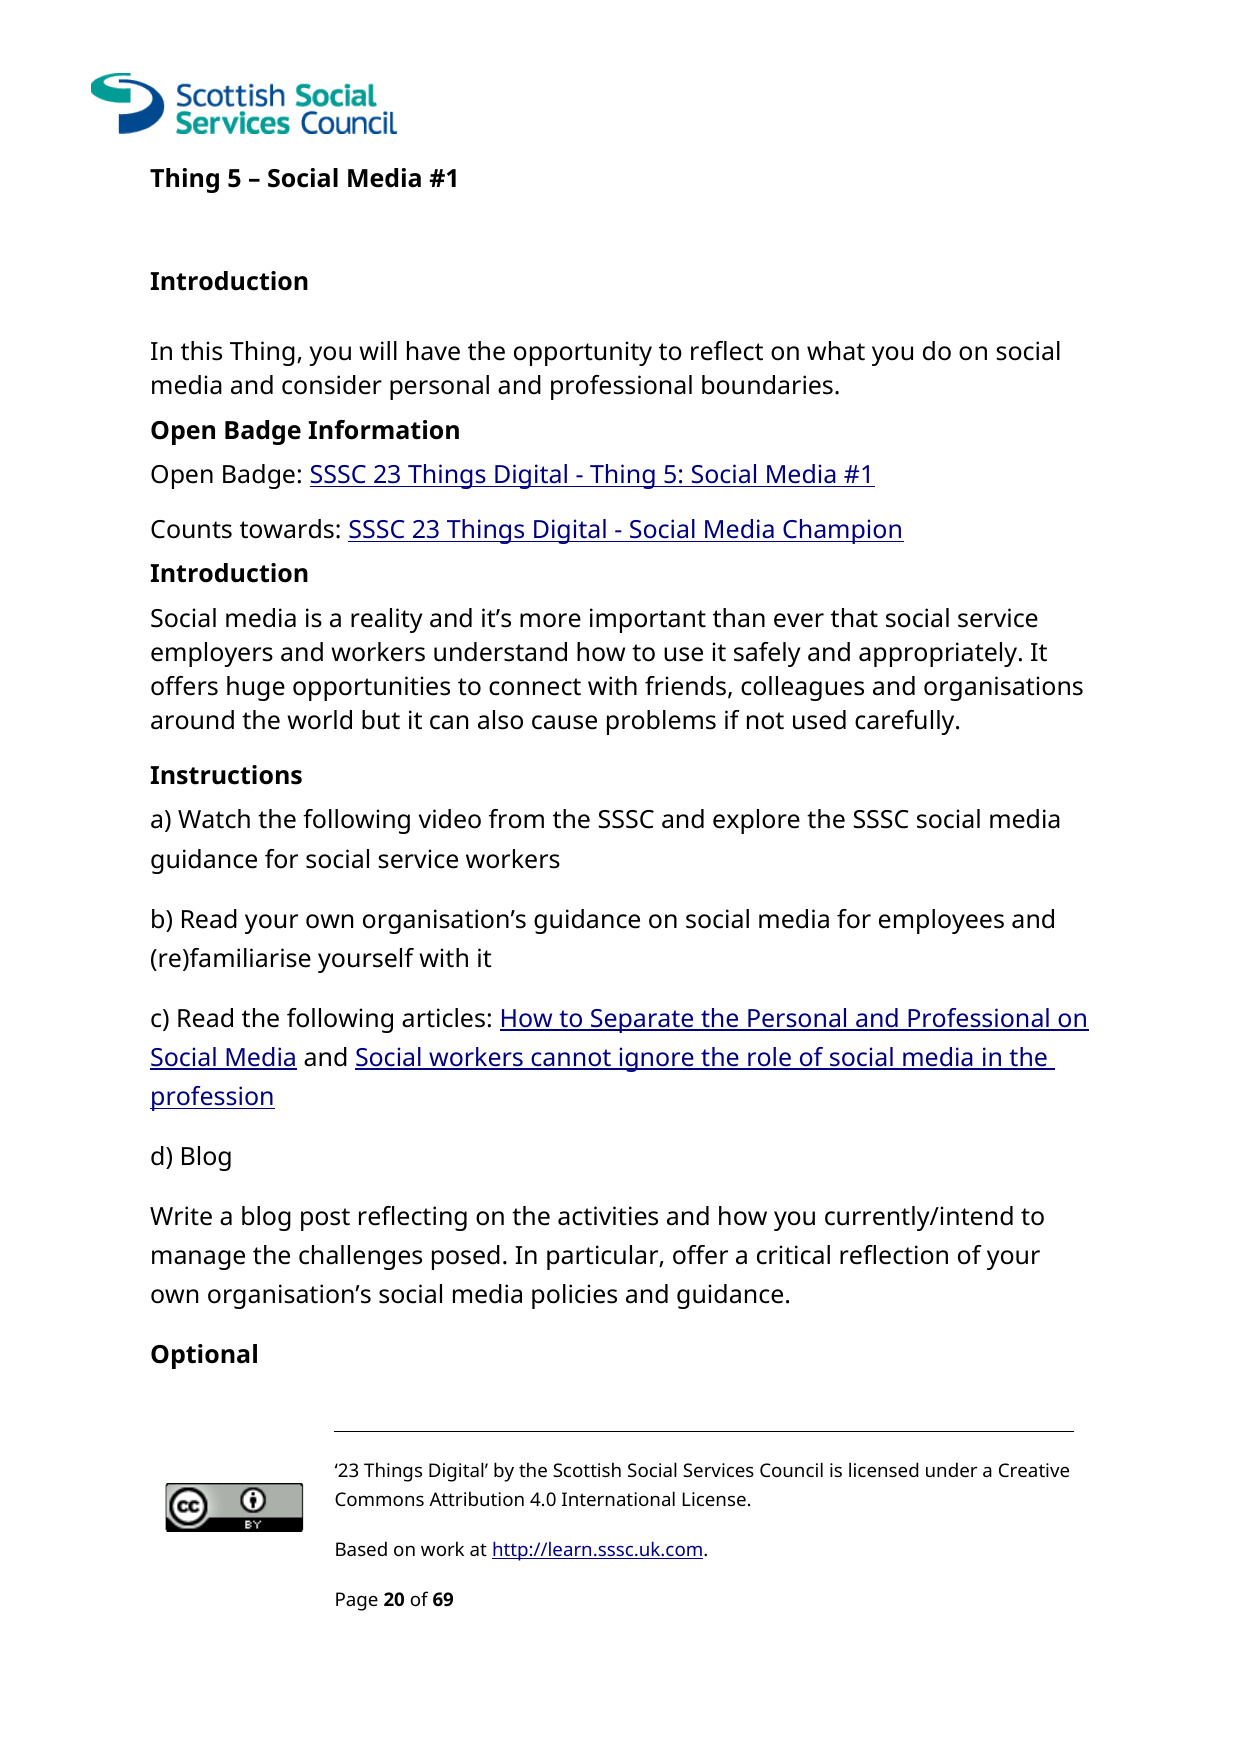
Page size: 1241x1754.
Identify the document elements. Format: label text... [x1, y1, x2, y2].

text Instructions [150, 758, 1090, 792]
text In this Thing, you will have the opportunity to reflect on what you do on social media and consider personal and professional boundaries. [150, 334, 1090, 402]
text Introduction [150, 263, 1090, 297]
text Open Badge: SSSC 23 Things Digital - Thing 5: Social Media #1 [150, 457, 1090, 491]
text Thing 5 – Social Media #1 [150, 161, 1090, 195]
text Introduction [150, 556, 1090, 590]
text d) Blog [150, 1139, 1090, 1173]
text a) Watch the following video from the SSSC and explore the SSSC social media guidance for social service workers [150, 802, 1090, 875]
text Optional [150, 1337, 1090, 1371]
text Social media is a reality and it’s more important than ever that social service employers and workers understand how to use it safely and appropriately. It offers huge opportunities to connect with friends, colleagues and organisations around the world but it can also cause problems if not used carefully. [150, 601, 1090, 737]
text Counts towards: SSSC 23 Things Digital - Social Media Champion [150, 512, 1090, 546]
text Write a blog post reflecting on the activities and how you currently/intend to manage the challenges posed. In particular, offer a critical reflection of your own organisation’s social media policies and guidance. [150, 1199, 1090, 1311]
text b) Read your own organisation’s guidance on social media for employees and (re)familiarise yourself with it [150, 901, 1090, 974]
text c) Read the following articles: How to Separate the Personal and Professional on Social Media and Social workers cannot ignore the role of social media in the profession [150, 1001, 1090, 1113]
text Open Badge Information [150, 412, 1090, 446]
